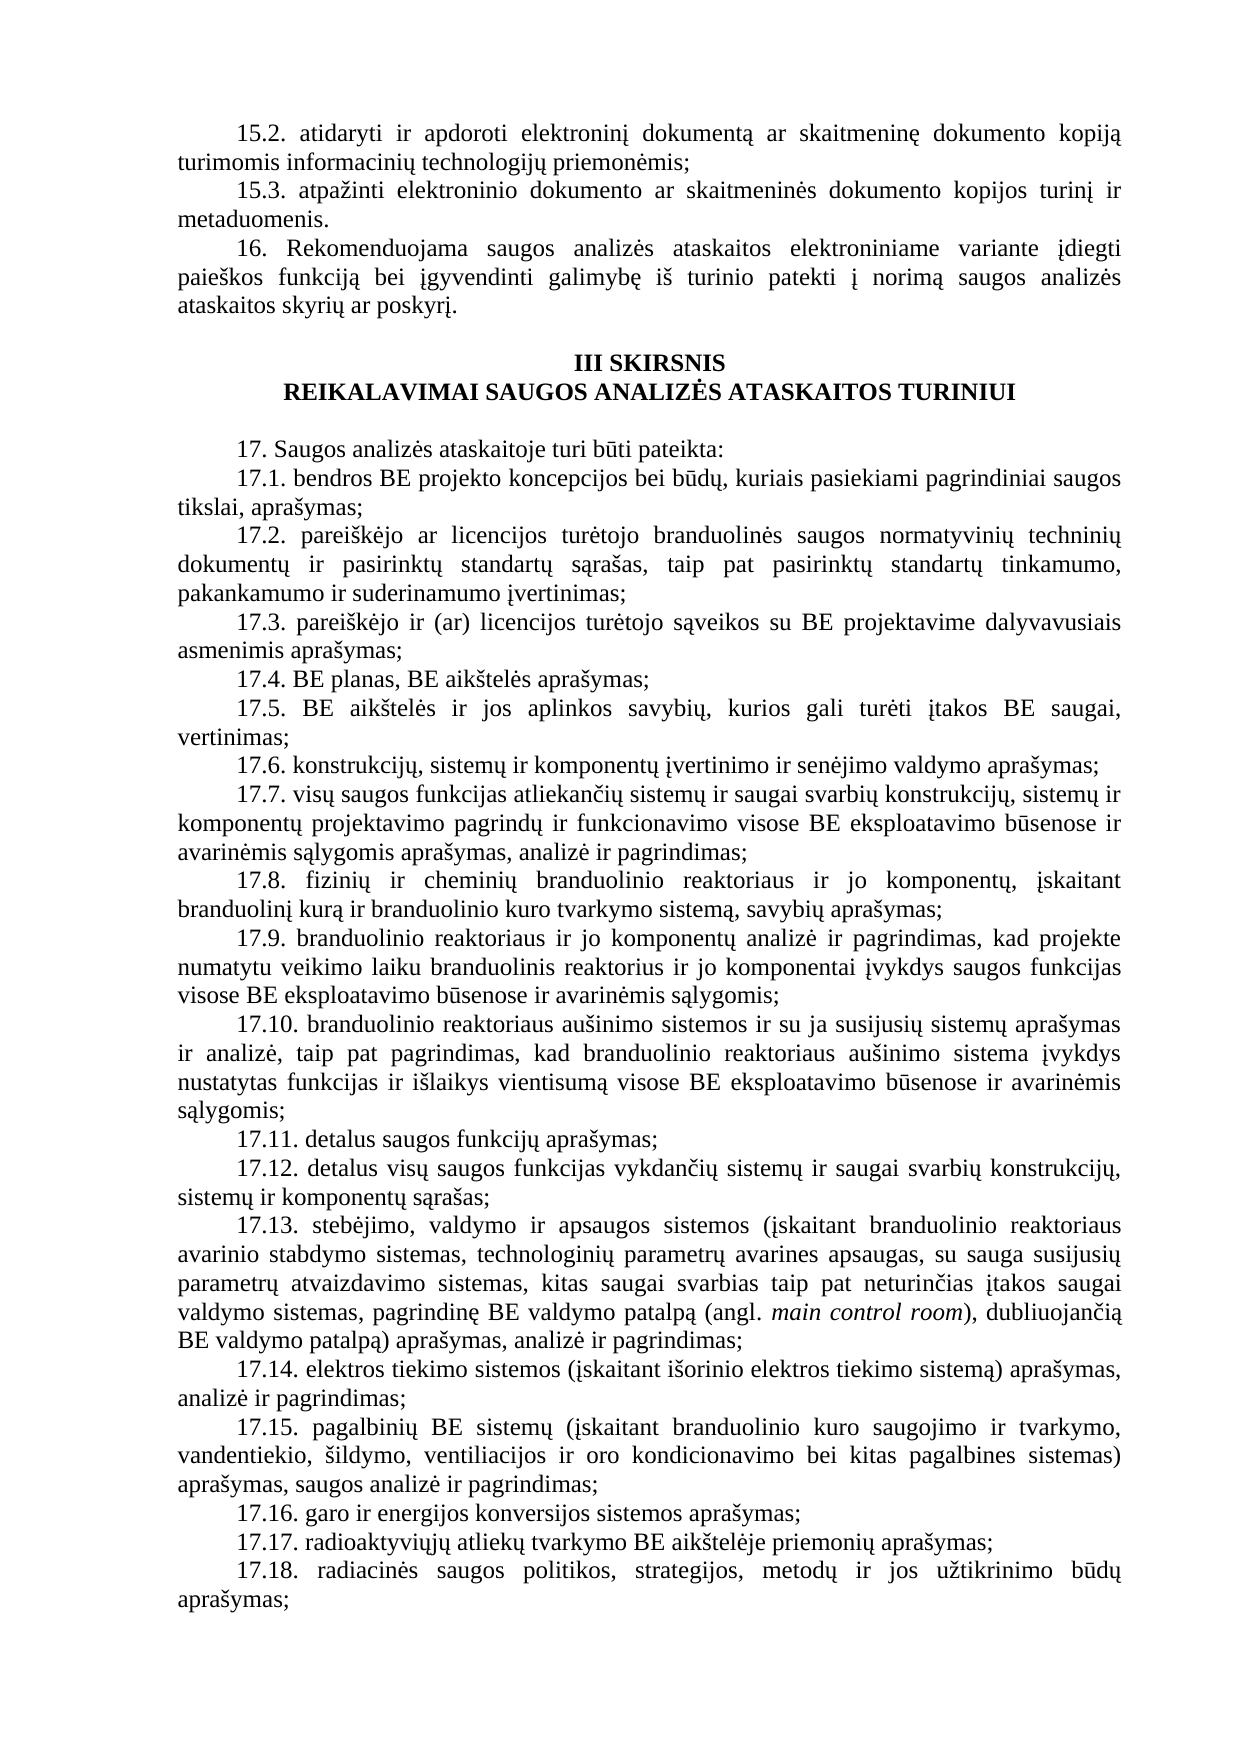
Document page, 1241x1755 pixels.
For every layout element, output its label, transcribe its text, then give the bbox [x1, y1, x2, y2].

text 17.1. bendros BE projekto koncepcijos bei būdų, kuriais pasiekiami pagrindiniai saugos tikslai, aprašymas; [177, 463, 1122, 521]
text 17.3. pareiškėjo ir (ar) licencijos turėtojo sąveikos su BE projektavime dalyvavusiais asmenimis aprašymas; [177, 607, 1122, 664]
text 17.9. branduolinio reaktoriaus ir jo komponentų analizė ir pagrindimas, kad projekte numatytu veikimo laiku branduolinis reaktorius ir jo komponentai įvykdys saugos funkcijas visose BE eksploatavimo būsenose ir avarinėmis sąlygomis; [177, 923, 1122, 1009]
text 17.15. pagalbinių BE sistemų (įskaitant branduolinio kuro saugojimo ir tvarkymo, vandentiekio, šildymo, ventiliacijos ir oro kondicionavimo bei kitas pagalbines sistemas) aprašymas, saugos analizė ir pagrindimas; [177, 1412, 1122, 1498]
text 17.12. detalus visų saugos funkcijas vykdančių sistemų ir saugai svarbių konstrukcijų, sistemų ir komponentų sąrašas; [177, 1153, 1122, 1211]
text 17. Saugos analizės ataskaitoje turi būti pateikta: [177, 434, 1122, 463]
text 17.14. elektros tiekimo sistemos (įskaitant išorinio elektros tiekimo sistemą) aprašymas, analizė ir pagrindimas; [177, 1354, 1122, 1412]
text 17.7. visų saugos funkcijas atliekančių sistemų ir saugai svarbių konstrukcijų, sistemų ir komponentų projektavimo pagrindų ir funkcionavimo visose BE eksploatavimo būsenose ir avarinėmis sąlygomis aprašymas, analizė ir pagrindimas; [177, 779, 1122, 866]
text 17.13. stebėjimo, valdymo ir apsaugos sistemos (įskaitant branduolinio reaktoriaus avarinio stabdymo sistemas, technologinių parametrų avarines apsaugas, su sauga susijusių parametrų atvaizdavimo sistemas, kitas saugai svarbias taip pat neturinčias įtakos saugai valdymo sistemas, pagrindinę BE valdymo patalpą (angl. main control room), dubliuojančią BE valdymo patalpą) aprašymas, analizė ir pagrindimas; [177, 1211, 1122, 1354]
text 17.17. radioaktyviųjų atliekų tvarkymo BE aikštelėje priemonių aprašymas; [177, 1527, 1122, 1556]
text 16. Rekomenduojama saugos analizės ataskaitos elektroniniame variante įdiegti paieškos funkciją bei įgyvendinti galimybę iš turinio patekti į norimą saugos analizės ataskaitos skyrių ar poskyrį. [177, 233, 1122, 319]
text REIKALAVIMAI SAUGOS ANALIZĖS ATASKAITOS TURINIUI [177, 377, 1122, 406]
text 17.5. BE aikštelės ir jos aplinkos savybių, kurios gali turėti įtakos BE saugai, vertinimas; [177, 693, 1122, 751]
text 17.2. pareiškėjo ar licencijos turėtojo branduolinės saugos normatyvinių techninių dokumentų ir pasirinktų standartų sąrašas, taip pat pasirinktų standartų tinkamumo, pakankamumo ir suderinamumo įvertinimas; [177, 521, 1122, 607]
text 17.11. detalus saugos funkcijų aprašymas; [177, 1124, 1122, 1153]
text 17.4. BE planas, BE aikštelės aprašymas; [177, 664, 1122, 693]
text III SKIRSNIS [177, 348, 1122, 377]
text 17.18. radiacinės saugos politikos, strategijos, metodų ir jos užtikrinimo būdų aprašymas; [177, 1556, 1122, 1613]
text 17.6. konstrukcijų, sistemų ir komponentų įvertinimo ir senėjimo valdymo aprašymas; [177, 751, 1122, 779]
text 15.2. atidaryti ir apdoroti elektroninį dokumentą ar skaitmeninę dokumento kopiją turimomis informacinių technologijų priemonėmis; [177, 118, 1122, 176]
text 17.16. garo ir energijos konversijos sistemos aprašymas; [177, 1498, 1122, 1527]
text 15.3. atpažinti elektroninio dokumento ar skaitmeninės dokumento kopijos turinį ir metaduomenis. [177, 176, 1122, 233]
text 17.10. branduolinio reaktoriaus aušinimo sistemos ir su ja susijusių sistemų aprašymas ir analizė, taip pat pagrindimas, kad branduolinio reaktoriaus aušinimo sistema įvykdys nustatytas funkcijas ir išlaikys vientisumą visose BE eksploatavimo būsenose ir avarinėmis sąlygomis; [177, 1009, 1122, 1124]
text 17.8. fizinių ir cheminių branduolinio reaktoriaus ir jo komponentų, įskaitant branduolinį kurą ir branduolinio kuro tvarkymo sistemą, savybių aprašymas; [177, 866, 1122, 923]
